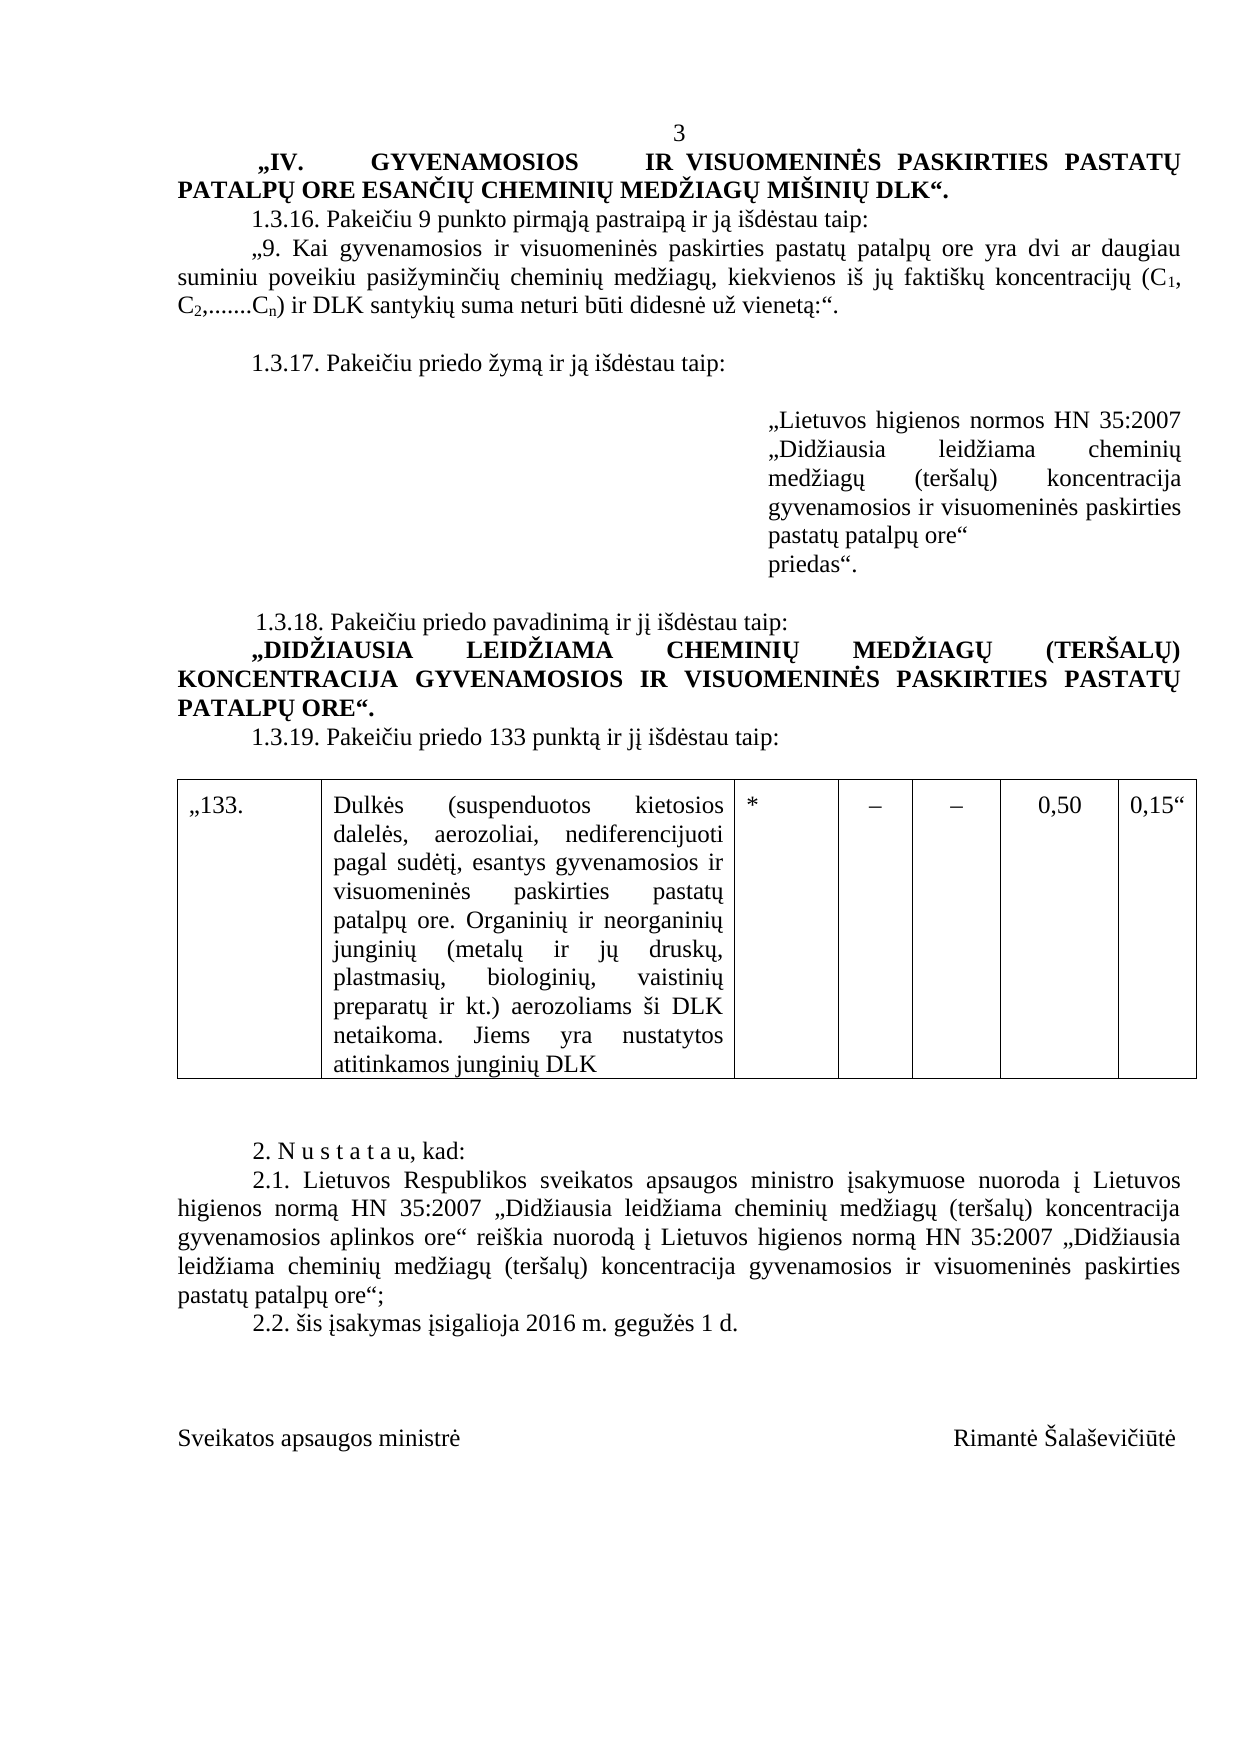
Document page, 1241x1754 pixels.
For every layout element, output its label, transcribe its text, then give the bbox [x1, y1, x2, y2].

text 2. N u s t a t a u, kad: [177, 1136, 1181, 1165]
table_header „133. [178, 780, 321, 1077]
text 1.3.19. Pakeičiu priedo 133 punktą ir jį išdėstau taip: [177, 722, 1181, 751]
text 1.3.18. Pakeičiu priedo pavadinimą ir jį išdėstau taip: [177, 607, 1181, 636]
text 1.3.17. Pakeičiu priedo žymą ir ją išdėstau taip: [177, 348, 1181, 377]
table_header – [913, 780, 1000, 1077]
text „IV. Gyvenamosios ir visuomeninės paskirties pastatų patalpų ORe esančių cheminių MEDŽIAGŲ MIŠINIŲ DLK“. [177, 147, 1181, 204]
text 1.3.16. Pakeičiu 9 punkto pirmąją pastraipą ir ją išdėstau taip: [177, 204, 1181, 233]
table_header – [839, 780, 912, 1077]
table_header 0,15“ [1119, 780, 1196, 1077]
text priedas“. [768, 549, 1181, 578]
text „DIDŽIAUSIA LEIDŽIAMA CHEMINIŲ MEDŽIAGŲ (TERŠALŲ) KONCENTRACIJA Gyvenamosios ir visuomeninės paskirties pastatų patalpų ORE“. [177, 636, 1181, 722]
text „Lietuvos higienos normos HN 35:2007 „Didžiausia leidžiama cheminių medžiagų (teršalų) koncentracija gyvenamosios ir visuomeninės paskirties pastatų patalpų ore“ [768, 406, 1181, 549]
text „9. Kai gyvenamosios ir visuomeninės paskirties pastatų patalpų ore yra dvi ar daugiau suminiu poveikiu pasižyminčių cheminių medžiagų, kiekvienos iš jų faktiškų koncentracijų (C1, C2,.......Cn) ir DLK santykių suma neturi būti didesnė už vienetą:“. [177, 233, 1181, 319]
text 2.1. Lietuvos Respublikos sveikatos apsaugos ministro įsakymuose nuoroda į Lietuvos higienos normą HN 35:2007 „Didžiausia leidžiama cheminių medžiagų (teršalų) koncentracija gyvenamosios aplinkos ore“ reiškia nuorodą į Lietuvos higienos normą HN 35:2007 „Didžiausia leidžiama cheminių medžiagų (teršalų) koncentracija gyvenamosios ir visuomeninės paskirties pastatų patalpų ore“; [177, 1165, 1181, 1308]
text Sveikatos apsaugos ministrė Rimantė Šalaševičiūtė [177, 1423, 1181, 1452]
table_header * [735, 780, 838, 1077]
text 2.2. šis įsakymas įsigalioja 2016 m. gegužės 1 d. [177, 1308, 1181, 1337]
table_header 0,50 [1001, 780, 1118, 1077]
table_header Dulkės (suspenduotos kietosios dalelės, aerozoliai, nediferencijuoti pagal sudėtį, esantys gyvenamosios ir visuomeninės paskirties pastatų patalpų ore. Organinių ir neorganinių junginių (metalų ir jų druskų, plastmasių, biologinių, vaistinių preparatų ir kt.) aerozoliams ši DLK netaikoma. Jiems yra nustatytos atitinkamos junginių DLK [322, 780, 734, 1077]
